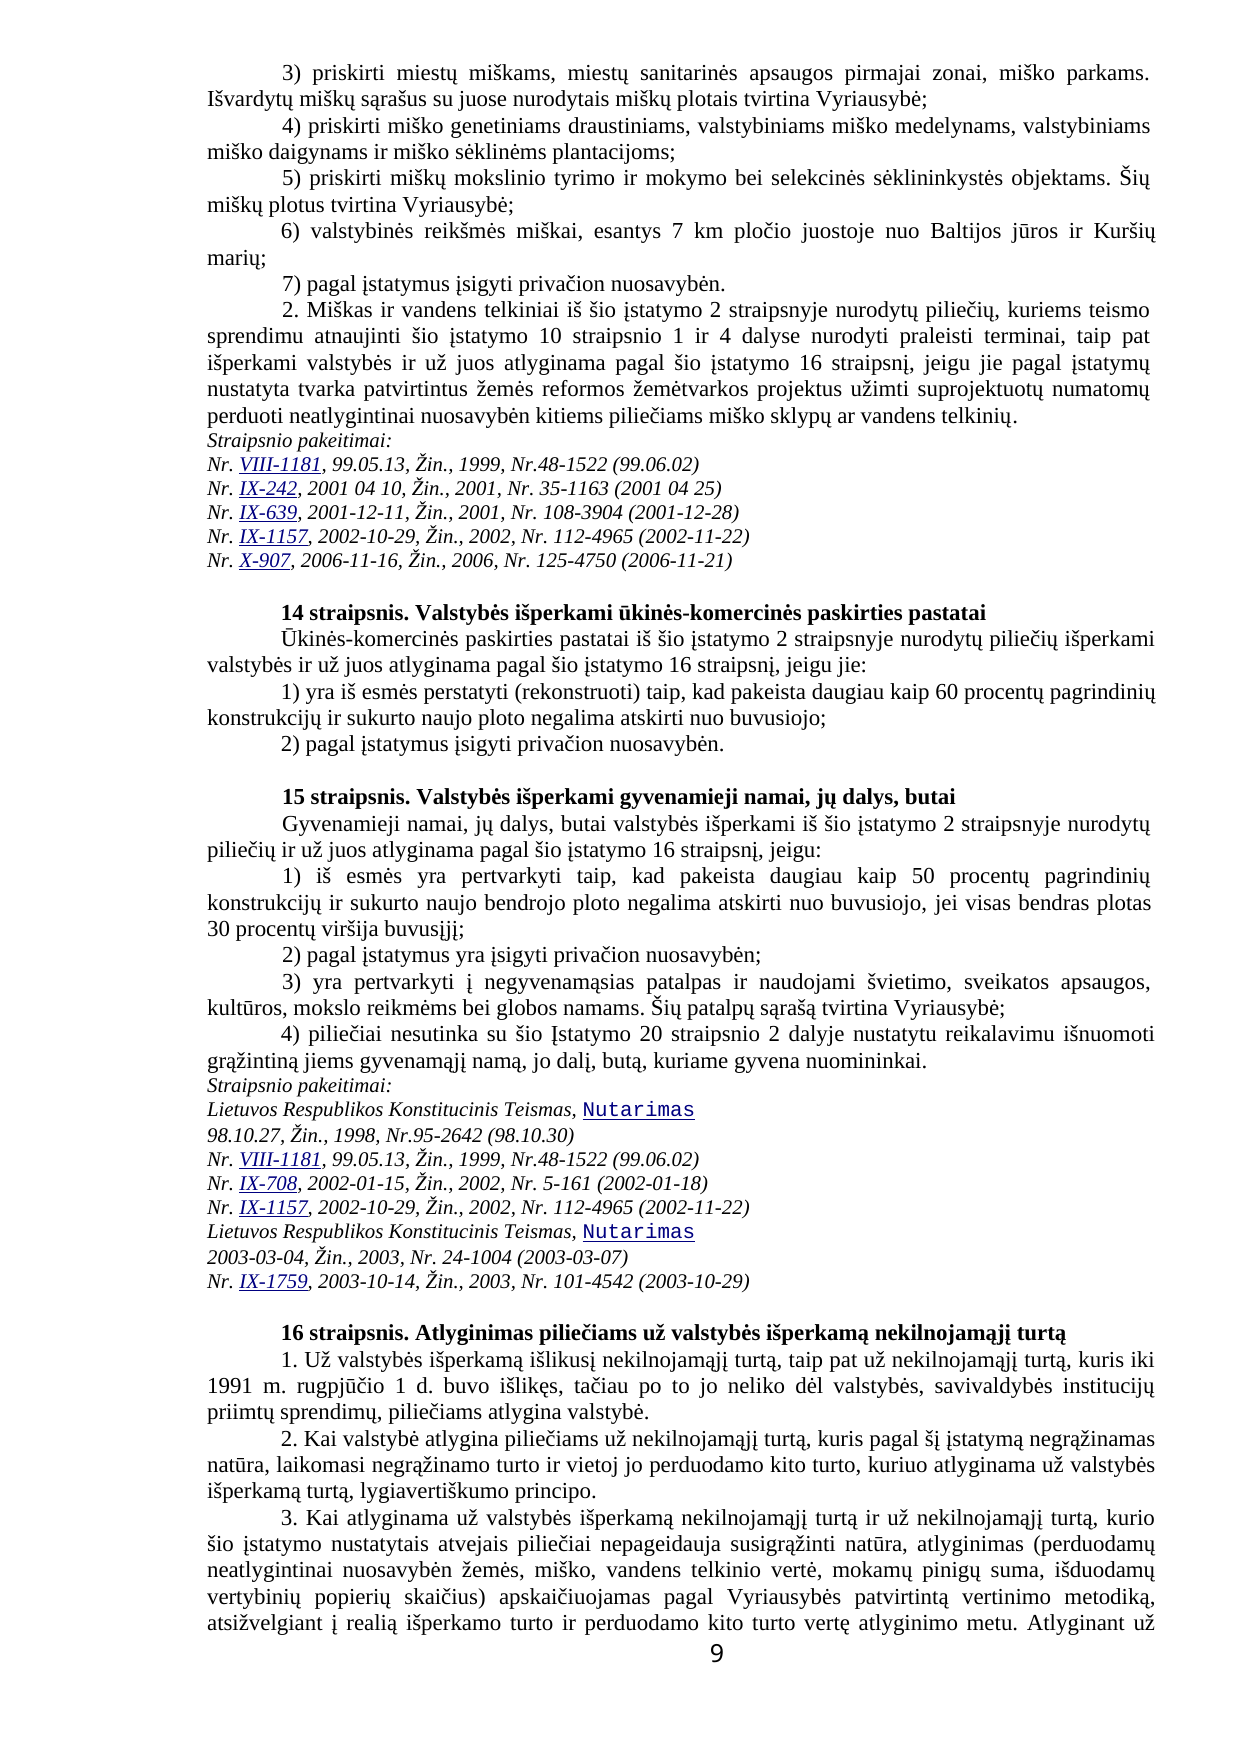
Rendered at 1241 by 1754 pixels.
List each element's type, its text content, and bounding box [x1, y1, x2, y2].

text 98.10.27, Žin., 1998, Nr.95-2642 (98.10.30) [207, 1123, 1152, 1147]
text 5) priskirti miškų mokslinio tyrimo ir mokymo bei selekcinės sėklininkystės objektams. Šių miškų plotus tvirtina Vyriausybė; [207, 164, 1152, 217]
text 3) yra pertvarkyti į negyvenamąsias patalpas ir naudojami švietimo, sveikatos apsaugos, kultūros, mokslo reikmėms bei globos namams. Šių patalpų sąrašą tvirtina Vyriausybė; [207, 968, 1152, 1020]
text 1) yra iš esmės perstatyti (rekonstruoti) taip, kad pakeista daugiau kaip 60 procentų pagrindinių konstrukcijų ir sukurto naujo ploto negalima atskirti nuo buvusiojo; [207, 678, 1157, 731]
text 2) pagal įstatymus įsigyti privačion nuosavybėn. [207, 731, 1157, 757]
text 2. Kai valstybė atlygina piliečiams už nekilnojamąjį turtą, kuris pagal šį įstatymą negrąžinamas natūra, laikomasi negrąžinamo turto ir vietoj jo perduodamo kito turto, kuriuo atlyginama už valstybės išperkamą turtą, lygiavertiškumo principo. [207, 1425, 1157, 1504]
text 2) pagal įstatymus yra įsigyti privačion nuosavybėn; [207, 941, 1152, 968]
text Nr. VIII-1181, 99.05.13, Žin., 1999, Nr.48-1522 (99.06.02) [207, 452, 1152, 476]
text 2. Miškas ir vandens telkiniai iš šio įstatymo 2 straipsnyje nurodytų piliečių, kuriems teismo sprendimu atnaujinti šio įstatymo 10 straipsnio 1 ir 4 dalyse nurodyti praleisti terminai, taip pat išperkami valstybės ir už juos atlyginama pagal šio įstatymo 16 straipsnį, jeigu jie pagal įstatymų nustatyta tvarka patvirtintus žemės reformos žemėtvarkos projektus užimti suprojektuotų numatomų perduoti neatlygintinai nuosavybėn kitiems piliečiams miško sklypų ar vandens telkinių. [207, 296, 1152, 428]
text Nr. IX-1759, 2003-10-14, Žin., 2003, Nr. 101-4542 (2003-10-29) [207, 1269, 1152, 1293]
text 16 straipsnis. Atlyginimas piliečiams už valstybės išperkamą nekilnojamąjį turtą [207, 1319, 1157, 1346]
text 6) valstybinės reikšmės miškai, esantys 7 km pločio juostoje nuo Baltijos jūros ir Kuršių marių; [207, 217, 1157, 270]
text 1. Už valstybės išperkamą išlikusį nekilnojamąjį turtą, taip pat už nekilnojamąjį turtą, kuris iki 1991 m. rugpjūčio 1 d. buvo išlikęs, tačiau po to jo neliko dėl valstybės, savivaldybės institucijų priimtų sprendimų, piliečiams atlygina valstybė. [207, 1346, 1157, 1425]
text 1) iš esmės yra pertvarkyti taip, kad pakeista daugiau kaip 50 procentų pagrindinių konstrukcijų ir sukurto naujo bendrojo ploto negalima atskirti nuo buvusiojo, jei visas bendras plotas 30 procentų viršija buvusįjį; [207, 862, 1152, 941]
text Nr. X-907, 2006-11-16, Žin., 2006, Nr. 125-4750 (2006-11-21) [207, 548, 1152, 572]
text 7) pagal įstatymus įsigyti privačion nuosavybėn. [207, 270, 1157, 296]
text Straipsnio pakeitimai: [207, 1073, 1157, 1097]
text 2003-03-04, Žin., 2003, Nr. 24-1004 (2003-03-07) [207, 1245, 1152, 1269]
text Nr. IX-1157, 2002-10-29, Žin., 2002, Nr. 112-4965 (2002-11-22) [207, 1195, 1152, 1219]
text Nr. IX-639, 2001-12-11, Žin., 2001, Nr. 108-3904 (2001-12-28) [207, 500, 1152, 524]
text Nr. VIII-1181, 99.05.13, Žin., 1999, Nr.48-1522 (99.06.02) [207, 1147, 1152, 1171]
text 4) piliečiai nesutinka su šio Įstatymo 20 straipsnio 2 dalyje nustatytu reikalavimu išnuomoti grąžintiną jiems gyvenamąjį namą, jo dalį, butą, kuriame gyvena nuomininkai. [207, 1020, 1157, 1073]
text 4) priskirti miško genetiniams draustiniams, valstybiniams miško medelynams, valstybiniams miško daigynams ir miško sėklinėms plantacijoms; [207, 112, 1152, 164]
text 3. Kai atlyginama už valstybės išperkamą nekilnojamąjį turtą ir už nekilnojamąjį turtą, kurio šio įstatymo nustatytais atvejais piliečiai nepageidauja susigrąžinti natūra, atlyginimas (perduodamų neatlygintinai nuosavybėn žemės, miško, vandens telkinio vertė, mokamų pinigų suma, išduodamų vertybinių popierių skaičius) apskaičiuojamas pagal Vyriausybės patvirtintą vertinimo metodiką, atsižvelgiant į realią išperkamo turto ir perduodamo kito turto vertę atlyginimo metu. Atlyginant už [207, 1504, 1157, 1636]
text 15 straipsnis. Valstybės išperkami gyvenamieji namai, jų dalys, butai [207, 783, 1152, 809]
text Straipsnio pakeitimai: [207, 428, 1157, 452]
text Nr. IX-1157, 2002-10-29, Žin., 2002, Nr. 112-4965 (2002-11-22) [207, 524, 1152, 548]
text 14 straipsnis. Valstybės išperkami ūkinės-komercinės paskirties pastatai [207, 599, 1157, 625]
text Lietuvos Respublikos Konstitucinis Teismas, Nutarimas [207, 1097, 1152, 1123]
text 3) priskirti miestų miškams, miestų sanitarinės apsaugos pirmajai zonai, miško parkams. Išvardytų miškų sąrašus su juose nurodytais miškų plotais tvirtina Vyriausybė; [207, 59, 1152, 112]
text Lietuvos Respublikos Konstitucinis Teismas, Nutarimas [207, 1219, 1152, 1245]
text Nr. IX-242, 2001 04 10, Žin., 2001, Nr. 35-1163 (2001 04 25) [207, 476, 1152, 500]
text Nr. IX-708, 2002-01-15, Žin., 2002, Nr. 5-161 (2002-01-18) [207, 1171, 1152, 1195]
text Gyvenamieji namai, jų dalys, butai valstybės išperkami iš šio įstatymo 2 straipsnyje nurodytų piliečių ir už juos atlyginama pagal šio įstatymo 16 straipsnį, jeigu: [207, 809, 1152, 862]
text Ūkinės-komercinės paskirties pastatai iš šio įstatymo 2 straipsnyje nurodytų piliečių išperkami valstybės ir už juos atlyginama pagal šio įstatymo 16 straipsnį, jeigu jie: [207, 625, 1157, 678]
